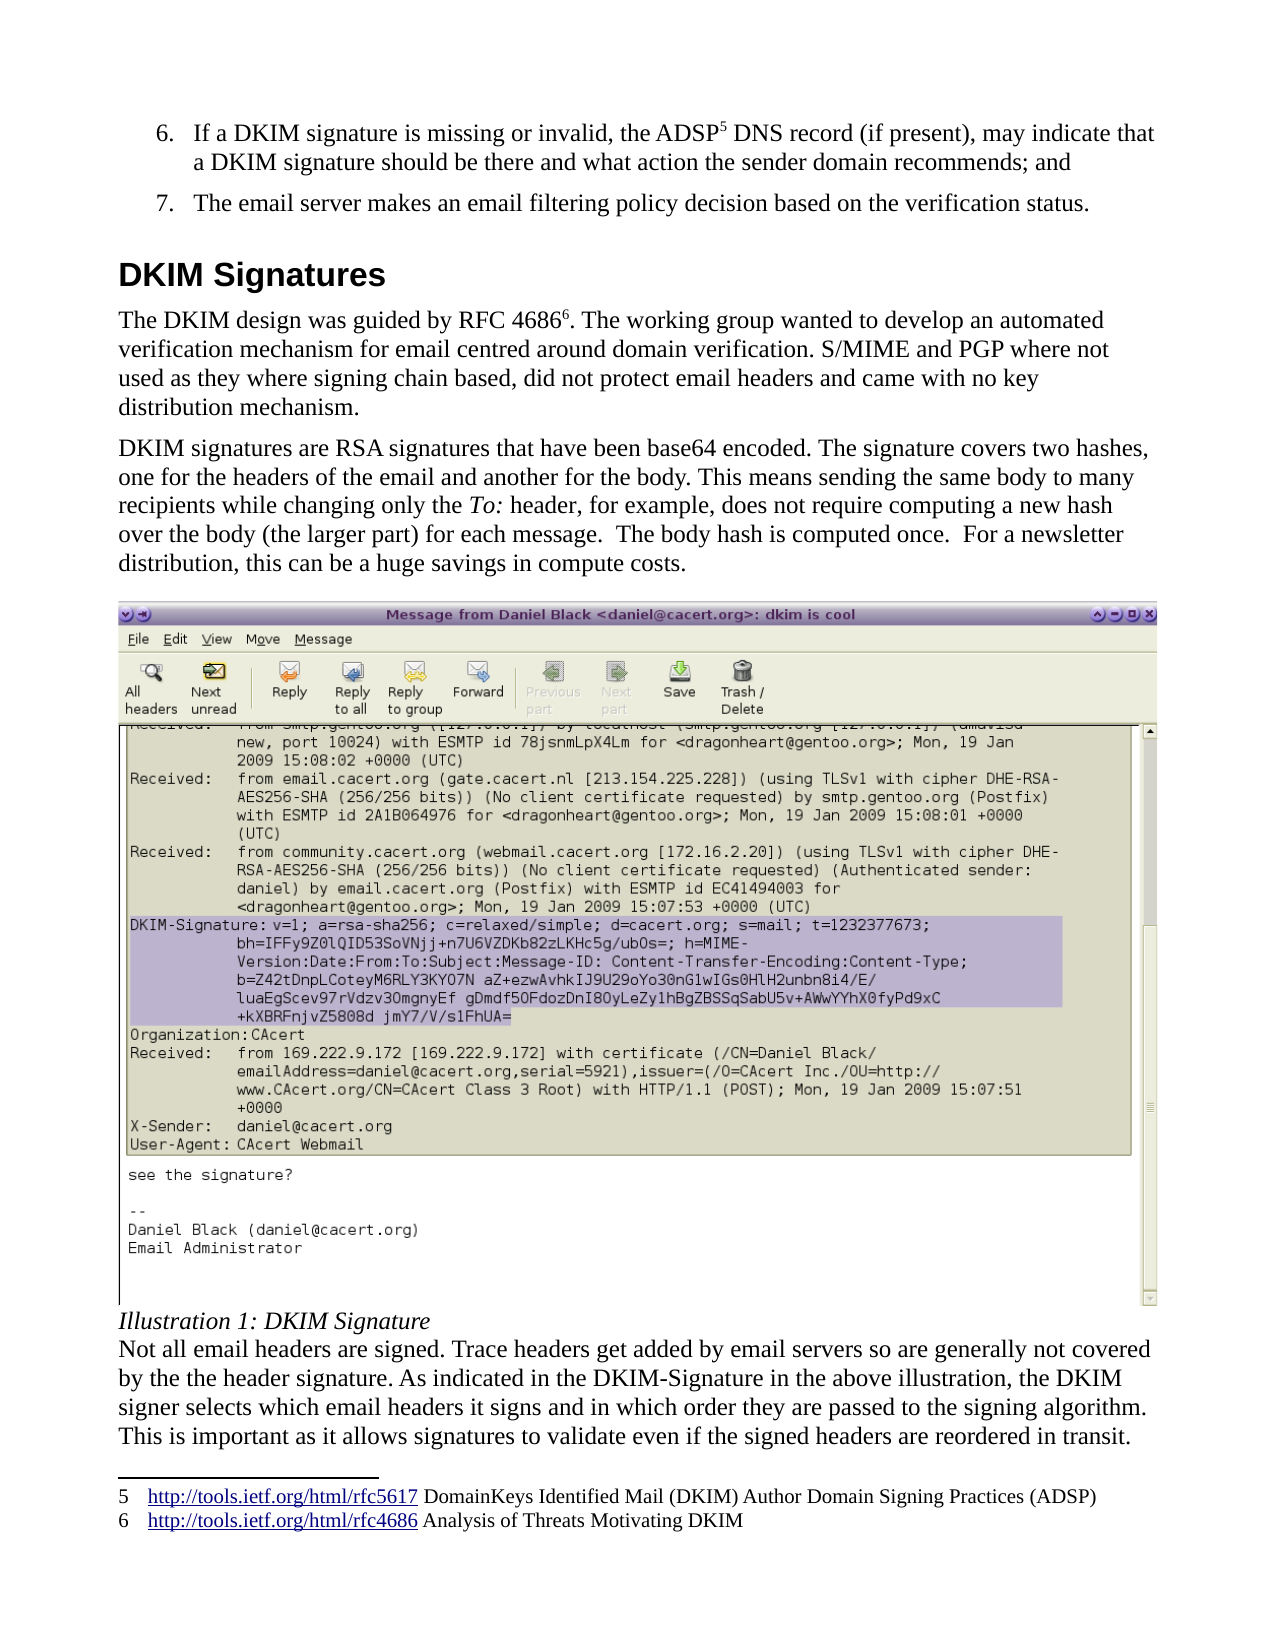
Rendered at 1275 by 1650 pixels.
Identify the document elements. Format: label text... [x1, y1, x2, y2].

text [118, 589, 1157, 601]
text http://tools.ietf.org/html/rfc4686 Analysis of Threats Motivating DKIM [118, 1508, 1157, 1532]
subtitle DKIM Signatures [118, 254, 1157, 293]
list The email server makes an email filtering policy decision based on the verification status. [156, 188, 1157, 217]
text Not all email headers are signed. Trace headers get added by email servers so are generally not covered by the the header signature. As indicated in the DKIM-Signature in the above illustration, the DKIM signer selects which email headers it signs and in which order they are passed to the signing algorithm. This is important as it allows signatures to validate even if the signed headers are reordered in transit. [118, 1334, 1157, 1449]
text Illustration 1: DKIM Signature [118, 1306, 1157, 1334]
picture [118, 601, 1158, 1306]
list http://tools.ietf.org/html/rfc5617 DomainKeys Identified Mail (DKIM) Author Domain Signing Practices (ADSP) [118, 1484, 1157, 1508]
text The DKIM design was guided by RFC 4686. The working group wanted to develop an automated verification mechanism for email centred around domain verification. S/MIME and PGP where not used as they where signing chain based, did not protect email headers and came with no key distribution mechanism. [118, 306, 1157, 421]
text DKIM signatures are RSA signatures that have been base64 encoded. The signature covers two hashes, one for the headers of the email and another for the body. This means sending the same body to many recipients while changing only the To: header, for example, does not require computing a new hash over the body (the larger part) for each message. The body hash is computed once. For a newsletter distribution, this can be a huge savings in compute costs. [118, 433, 1157, 577]
list If a DKIM signature is missing or invalid, the ADSP DNS record (if present), may indicate that a DKIM signature should be there and what action the sender domain recommends; and [156, 118, 1157, 176]
